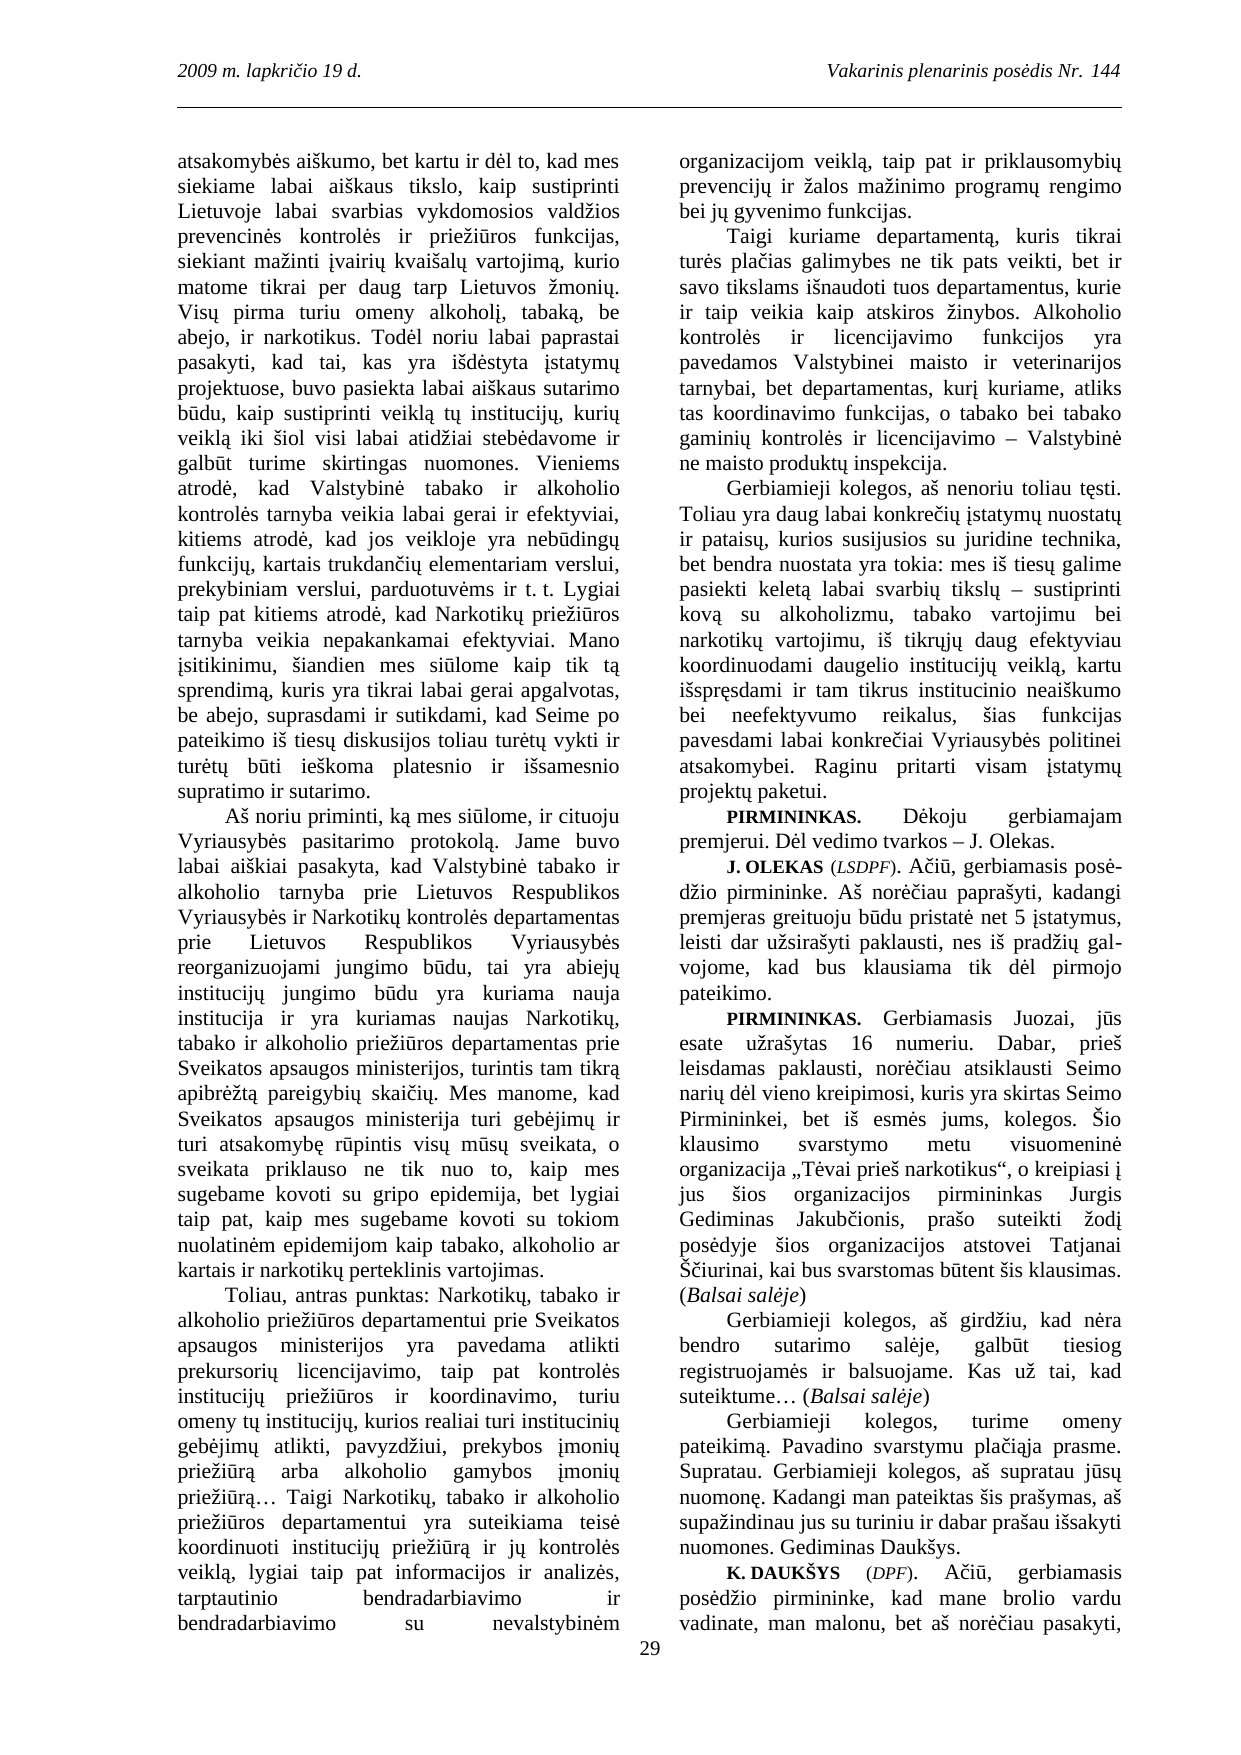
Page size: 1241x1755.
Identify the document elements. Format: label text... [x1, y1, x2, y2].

text organizacijom veiklą, taip pat ir priklausomybių prevencijų ir žalos mažinimo programų rengimo bei jų gyvenimo funkcijas. [679, 148, 1122, 223]
text K. DAUKŠYS (DPF). Ačiū, gerbiamasis posėdžio pirmininke, kad mane brolio vardu vadinate, man malonu, bet aš norėčiau pasakyti, [679, 1559, 1122, 1635]
text PIRMININKAS. Dėkoju gerbiamajam premjerui. Dėl vedimo tvarkos – J. Olekas. [679, 803, 1122, 853]
text Gerbiamieji kolegos, aš nenoriu toliau tęsti. Toliau yra daug labai konkrečių įstatymų nuostatų ir pataisų, kurios susijusios su juridine technika, bet bendra nuostata yra tokia: mes iš tiesų galime pasiekti keletą labai svarbių tikslų – sustiprinti kovą su alkoholizmu, tabako vartojimu bei narkotikų vartojimu, iš tikrųjų daug efektyviau koordinuodami daugelio institucijų veiklą, kartu išspręsdami ir tam tikrus institucinio neaiškumo bei neefektyvumo reikalus, šias funkcijas pavesdami labai konkrečiai Vyriausybės politinei atsakomybei. Raginu pritarti visam įstatymų projektų pa­ketui. [679, 475, 1122, 803]
text J. OLEKAS (LSDPF). Ačiū, gerbiamasis po­sė­džio pirmininke. Aš norėčiau paprašyti, kadangi premjeras greituoju būdu pristatė net 5 įstatymus, leisti dar užsirašyti paklausti, nes iš pradžių gal­vojome, kad bus klausiama tik dėl pirmojo pateikimo. [679, 853, 1122, 1005]
text Aš noriu priminti, ką mes siūlome, ir cituoju Vyriausybės pasitarimo protokolą. Jame buvo labai aiškiai pasakyta, kad Valstybinė tabako ir alkoholio tarnyba prie Lietuvos Respublikos Vyriausybės ir Narkotikų kontrolės departamentas prie Lietuvos Respublikos Vyriausybės reorganizuojami jungimo būdu, tai yra abiejų institucijų jungimo būdu yra kuriama nauja institucija ir yra kuriamas naujas Narkotikų, tabako ir alkoholio priežiūros departamentas prie Sveikatos apsaugos ministerijos, turintis tam tikrą apibrėžtą pareigybių skaičių. Mes manome, kad Sveikatos apsaugos ministerija turi gebėjimų ir turi atsakomybę rūpintis visų mūsų sveikata, o sveikata priklauso ne tik nuo to, kaip mes sugebame kovoti su gripo epidemija, bet lygiai taip pat, kaip mes sugebame kovoti su tokiom nuolatinėm epidemijom kaip tabako, alkoholio ar kartais ir narkotikų perteklinis vartojimas. [177, 803, 620, 1282]
text Gerbiamieji kolegos, turime omeny pateikimą. Pavadino svarstymu plačiąja prasme. Supratau. Gerbiamieji kolegos, aš supratau jūsų nuomonę. Kadangi man pateiktas šis prašymas, aš supažindinau jus su turiniu ir dabar prašau išsakyti nuomones. Gediminas Daukšys. [679, 1408, 1122, 1559]
text Toliau, antras punktas: Narkotikų, tabako ir alkoholio priežiūros departamentui prie Sveikatos apsaugos ministerijos yra pavedama atlikti prekursorių licencijavimo, taip pat kontrolės institucijų priežiūros ir koordinavimo, turiu omeny tų institucijų, kurios realiai turi institucinių gebėjimų atlikti, pavyzdžiui, prekybos įmonių priežiūrą arba alkoholio gamybos įmonių priežiūrą… Taigi Narkotikų, tabako ir alkoholio priežiūros departamentui yra suteikiama teisė koordinuoti insti­tu­cijų priežiūrą ir jų kontrolės veiklą, lygiai taip pat informacijos ir analizės, tarptautinio bendradarbiavimo ir bendradarbiavimo su nevalstybinėm [177, 1282, 620, 1635]
text atsakomybės aiškumo, bet kartu ir dėl to, kad mes siekiame labai aiškaus tikslo, kaip sustiprinti Lietuvoje labai svarbias vykdomosios valdžios prevencinės kontrolės ir priežiūros funkcijas, siekiant mažinti įvairių kvaišalų vartojimą, kurio matome tikrai per daug tarp Lietuvos žmonių. Visų pirma turiu omeny alkoholį, tabaką, be abejo, ir narkotikus. Todėl noriu labai paprastai pasakyti, kad tai, kas yra išdėstyta įstatymų projektuose, buvo pasiekta labai aiškaus sutarimo būdu, kaip sustiprinti veiklą tų institucijų, kurių veiklą iki šiol visi labai atidžiai stebėdavome ir galbūt turime skirtingas nuomones. Vieniems atrodė, kad Valstybinė tabako ir alkoholio kontrolės tarnyba veikia labai gerai ir efektyviai, kitiems atrodė, kad jos veikloje yra nebūdingų funkcijų, kartais trukdančių elementariam verslui, prekybiniam verslui, parduotuvėms ir t. t. Lygiai taip pat kitiems atrodė, kad Narkotikų priežiūros tarnyba veikia nepakankamai efektyviai. Mano įsitikinimu, šiandien mes siūlome kaip tik tą sprendimą, kuris yra tikrai labai gerai apgalvotas, be abejo, suprasdami ir sutikdami, kad Seime po pateikimo iš tiesų diskusijos toliau turėtų vykti ir turėtų būti ieškoma platesnio ir išsamesnio supratimo ir sutarimo. [177, 148, 620, 803]
text PIRMININKAS. Gerbiamasis Juozai, jūs esate užrašytas 16 numeriu. Dabar, prieš leisdamas paklausti, norėčiau atsiklausti Seimo narių dėl vieno kreipimosi, kuris yra skirtas Seimo Pirmininkei, bet iš esmės jums, kolegos. Šio klausimo svarstymo metu visuomeninė organizacija „Tėvai prieš narkotikus“, o kreipiasi į jus šios organizacijos pirmininkas Jurgis Gediminas Jakubčionis, prašo suteikti žodį posėdyje šios organizacijos atstovei Tatjanai Ščiurinai, kai bus svarstomas būtent šis klausimas. (Balsai salėje) [679, 1005, 1122, 1307]
text Taigi kuriame departamentą, kuris tikrai turės plačias galimybes ne tik pats veikti, bet ir savo tikslams išnaudoti tuos departamentus, kurie ir taip veikia kaip atskiros žinybos. Alkoholio kontrolės ir licencijavimo funkcijos yra pavedamos Valstybinei maisto ir veterinarijos tarnybai, bet departamentas, kurį kuriame, atliks tas koordinavimo funkcijas, o tabako bei tabako gaminių kontrolės ir licencijavimo – Valstybinė ne maisto produktų inspekcija. [679, 223, 1122, 475]
text Gerbiamieji kolegos, aš girdžiu, kad nėra bendro sutarimo salėje, galbūt tiesiog registruojamės ir balsuojame. Kas už tai, kad suteiktume… (Balsai salėje) [679, 1307, 1122, 1408]
